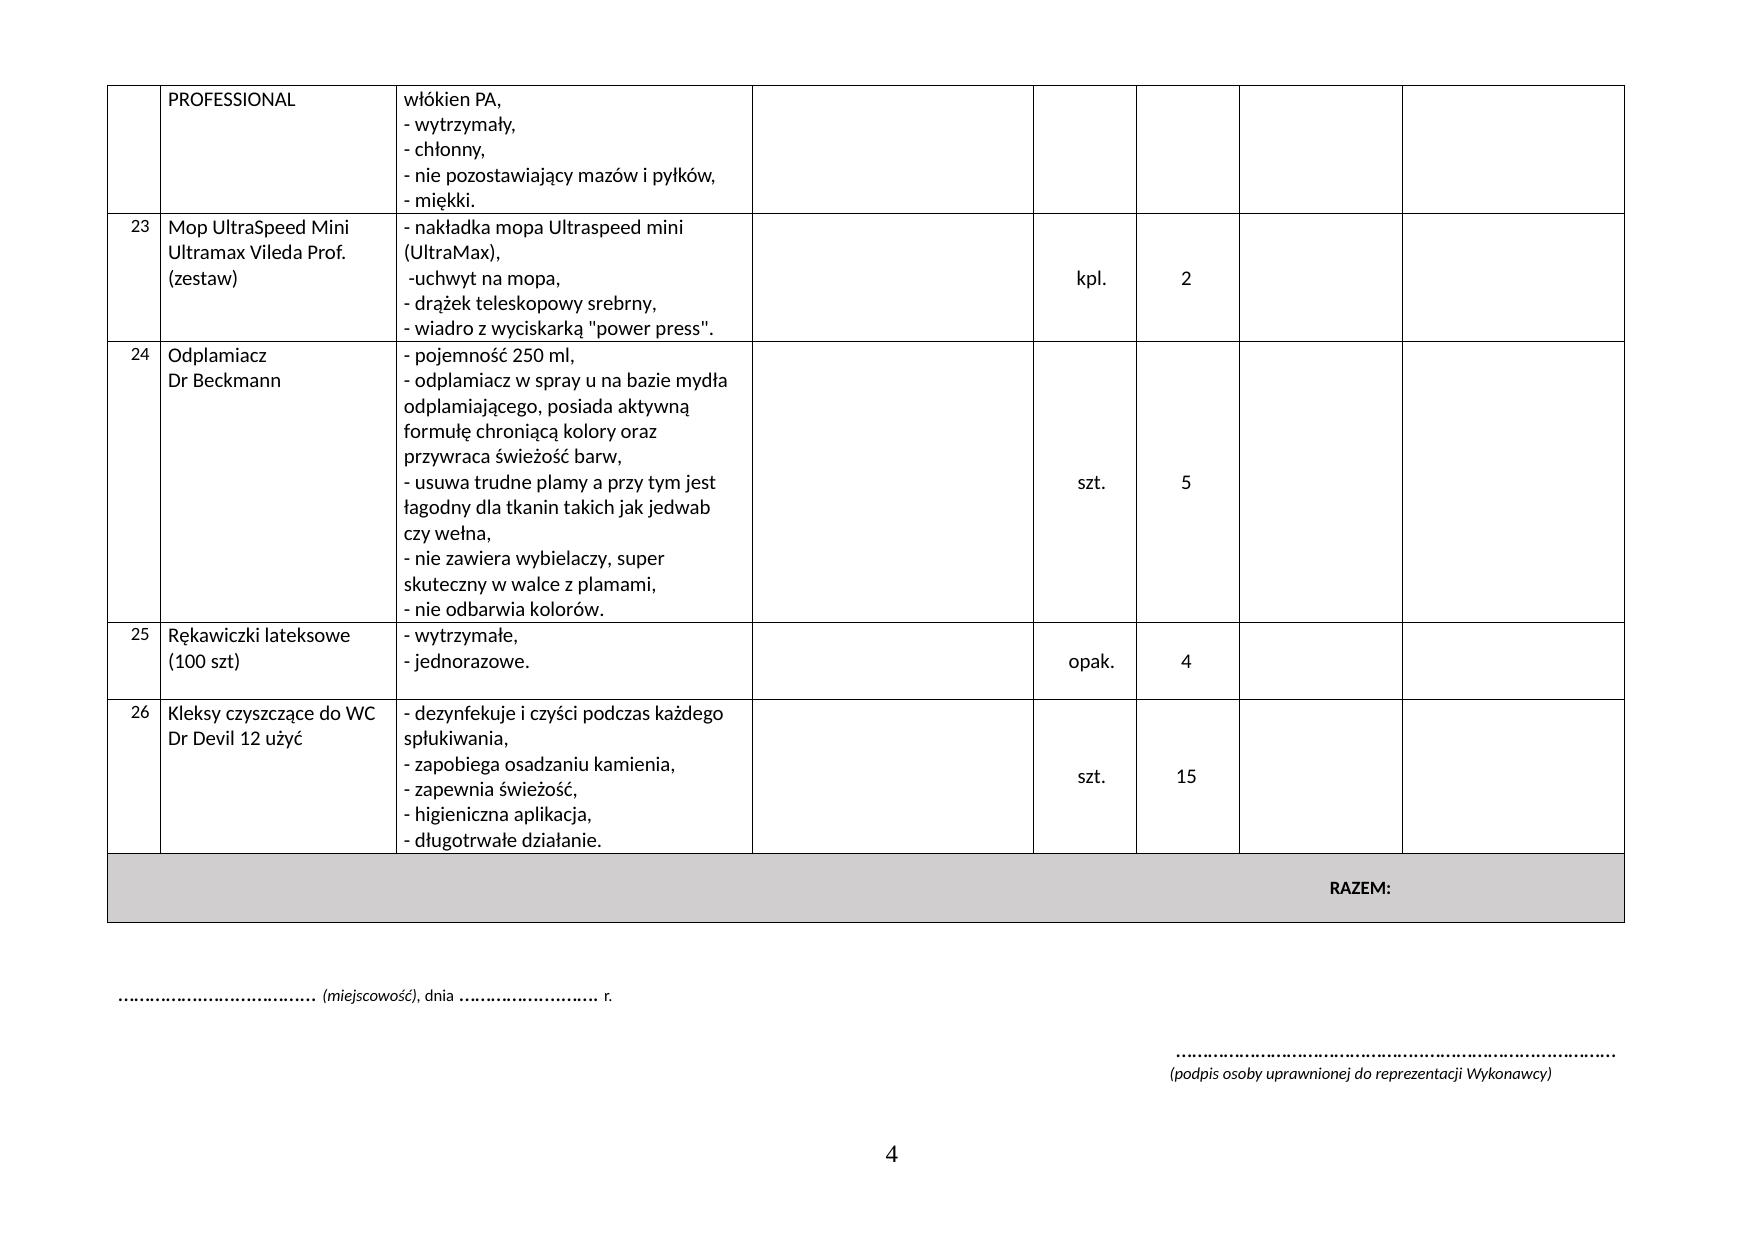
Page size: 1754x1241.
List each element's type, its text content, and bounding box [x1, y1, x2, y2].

table_cell 23 [108, 214, 160, 341]
table_cell [1403, 342, 1624, 622]
table_cell PROFESSIONAL [161, 86, 396, 213]
table_cell [1240, 623, 1402, 699]
table_cell - dezynfekuje i czyści podczas każdego spłukiwania, - zapobiega osadzaniu kamienia, - zapewnia świeżość, - higieniczna aplikacja, - długotrwałe działanie. [397, 700, 752, 852]
table_cell [753, 86, 1033, 213]
table_cell [1137, 86, 1239, 213]
table_cell 4 [1137, 623, 1239, 699]
table_cell opak. [1034, 623, 1136, 699]
table_cell [753, 623, 1033, 699]
table_cell [1403, 214, 1624, 341]
table_cell Rękawiczki lateksowe (100 szt) [161, 623, 396, 699]
table_cell [1403, 700, 1624, 852]
table_cell 5 [1137, 342, 1239, 622]
text …………….……...………... (miejscowość), dnia ……………....……. r. [118, 979, 1665, 1007]
table_cell włókien PA, - wytrzymały, - chłonny, - nie pozostawiający mazów i pyłków, - miękki. [397, 86, 752, 213]
text (podpis osoby uprawnionej do reprezentacji Wykonawcy) [986, 1063, 1665, 1084]
table_cell kpl. [1034, 214, 1136, 341]
table_cell Mop UltraSpeed Mini Ultramax Vileda Prof. (zestaw) [161, 214, 396, 341]
table_cell [1240, 214, 1402, 341]
table_cell [1403, 86, 1624, 213]
table_cell RAZEM: [108, 854, 1402, 922]
table_cell 25 [108, 623, 160, 699]
table_cell szt. [1034, 342, 1136, 622]
table_cell [753, 342, 1033, 622]
table_cell Odplamiacz Dr Beckmann [161, 342, 396, 622]
table_cell [1403, 623, 1624, 699]
text ………………………………………..…………………...………… [602, 1035, 1665, 1063]
table_cell 24 [108, 342, 160, 622]
table_cell Kleksy czyszczące do WC Dr Devil 12 użyć [161, 700, 396, 852]
table_cell 15 [1137, 700, 1239, 852]
table_cell szt. [1034, 700, 1136, 852]
table_cell [1034, 86, 1136, 213]
table_cell [1240, 342, 1402, 622]
table_cell 26 [108, 700, 160, 852]
table_cell [753, 700, 1033, 852]
table_cell [1402, 854, 1624, 922]
table_cell [1240, 700, 1402, 852]
table_cell - wytrzymałe, - jednorazowe. [397, 623, 752, 699]
table_cell [753, 214, 1033, 341]
table_cell 2 [1137, 214, 1239, 341]
table_cell [108, 86, 160, 213]
table_cell [1240, 86, 1402, 213]
